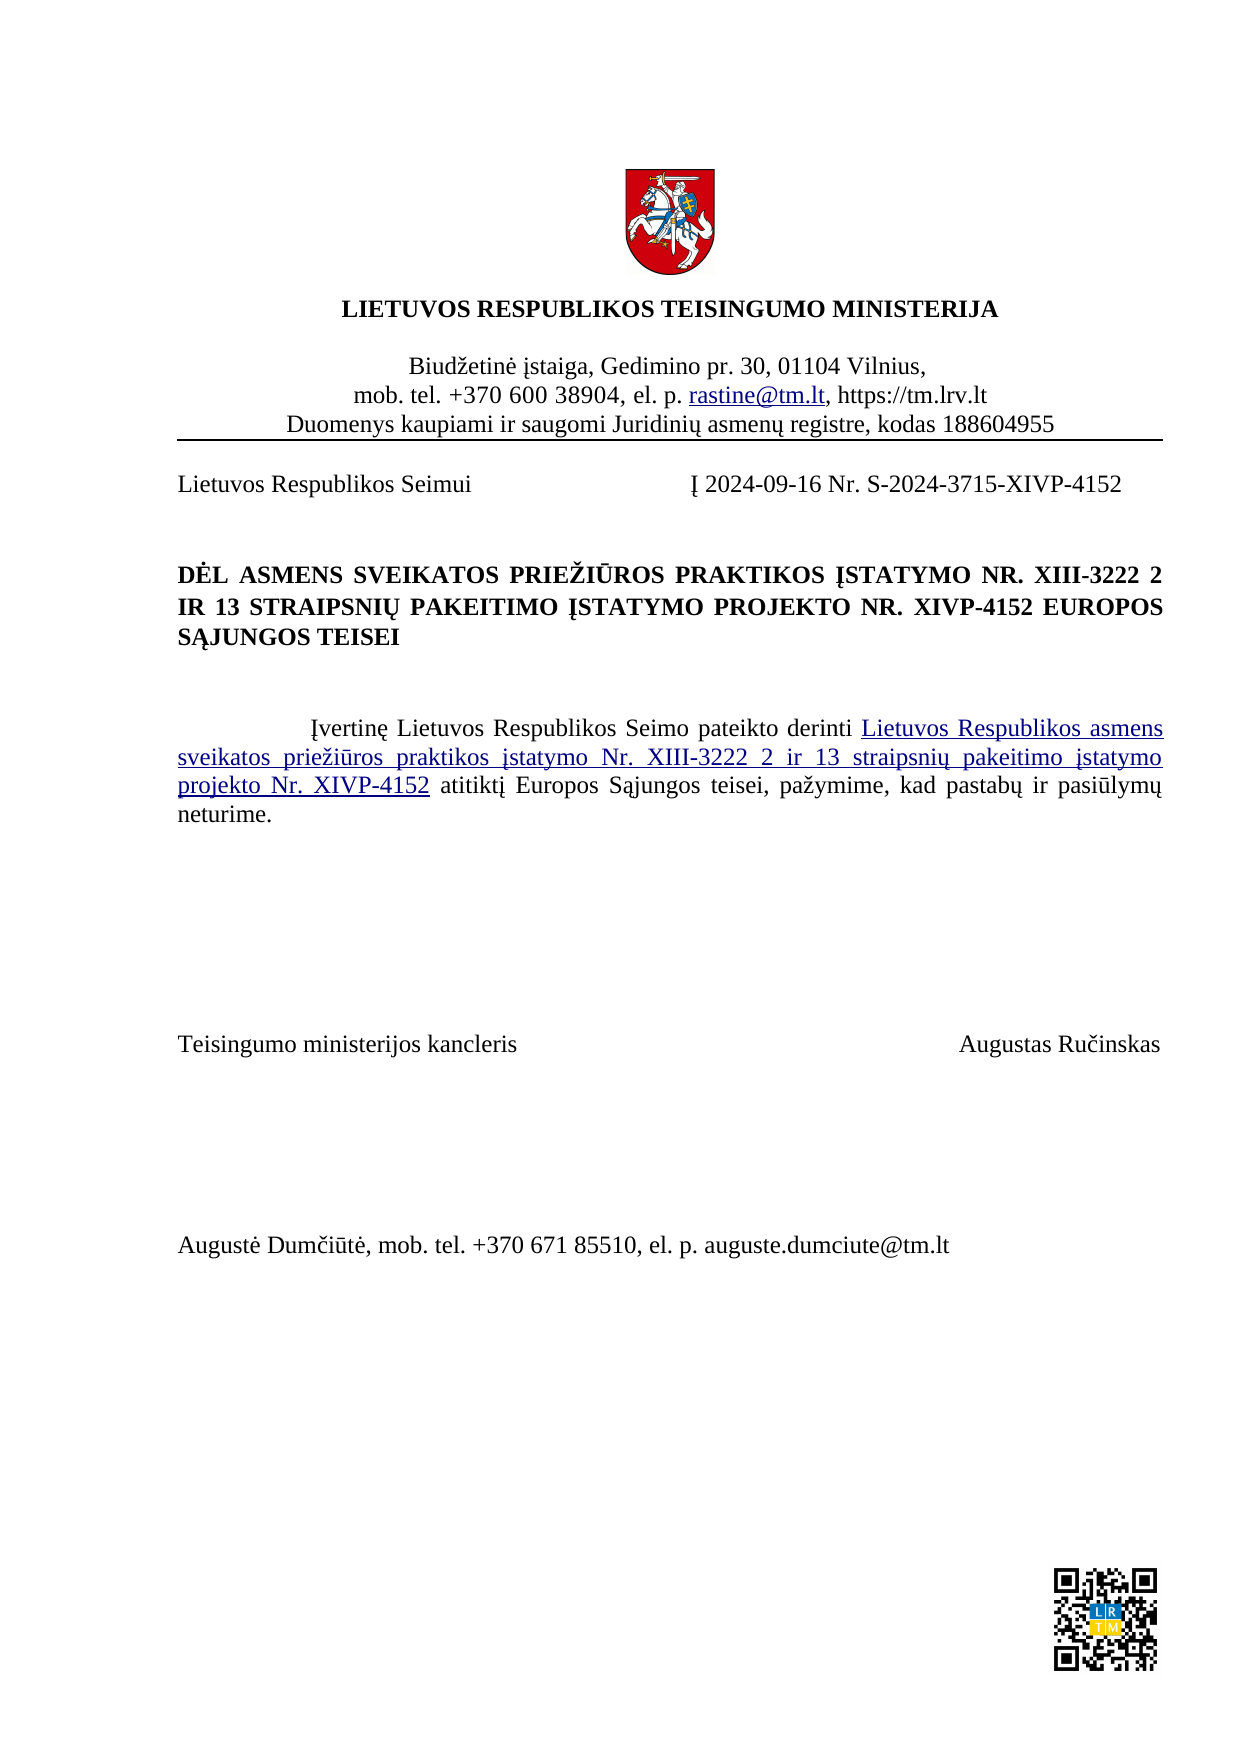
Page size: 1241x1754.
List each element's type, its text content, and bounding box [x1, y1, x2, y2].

text Įvertinę Lietuvos Respublikos Seimo pateikto derinti Lietuvos Respublikos asmens sveikatos priežiūros praktikos įstatymo Nr. XIII-3222 2 ir 13 straipsnių pakeitimo įstatymo [177, 713, 1163, 767]
text Lietuvos Respublikos Seimui Į 2024-09-16 Nr. S-2024-3715-XIVP-4152 [177, 469, 1130, 498]
text Augustė Dumčiūtė, mob. tel. +370 671 85510, el. p. auguste.dumciute@tm.lt [177, 1230, 1163, 1259]
text dėl Asmens sveikatos priežiūros praktikos įstatymo Nr. XIII-3222 2 ir 13 straipsnių pakeitimo įstatymo projekto NR. XIVP-4152 EUROPOS SĄJUNGOS TEISEI [177, 560, 1163, 651]
text projekto Nr. XIVP-4152 atitiktį Europos Sąjungos teisei, pažymime, kad pastabų ir pasiūlymų neturime. [177, 768, 1163, 828]
text mob. tel. +370 600 38904, el. p. rastine@tm.lt, https://tm.lrv.lt [177, 380, 1163, 409]
text Teisingumo ministerijos kancleris Augustas Ručinskas [177, 1029, 1163, 1058]
text Duomenys kaupiami ir saugomi Juridinių asmenų registre, kodas 188604955 [177, 409, 1163, 439]
text LIETUVOS RESPUBLIKOS TEISINGUMO MINISTERIJA [177, 294, 1163, 322]
text Biudžetinė įstaiga, Gedimino pr. 30, 01104 Vilnius, [177, 351, 1163, 380]
